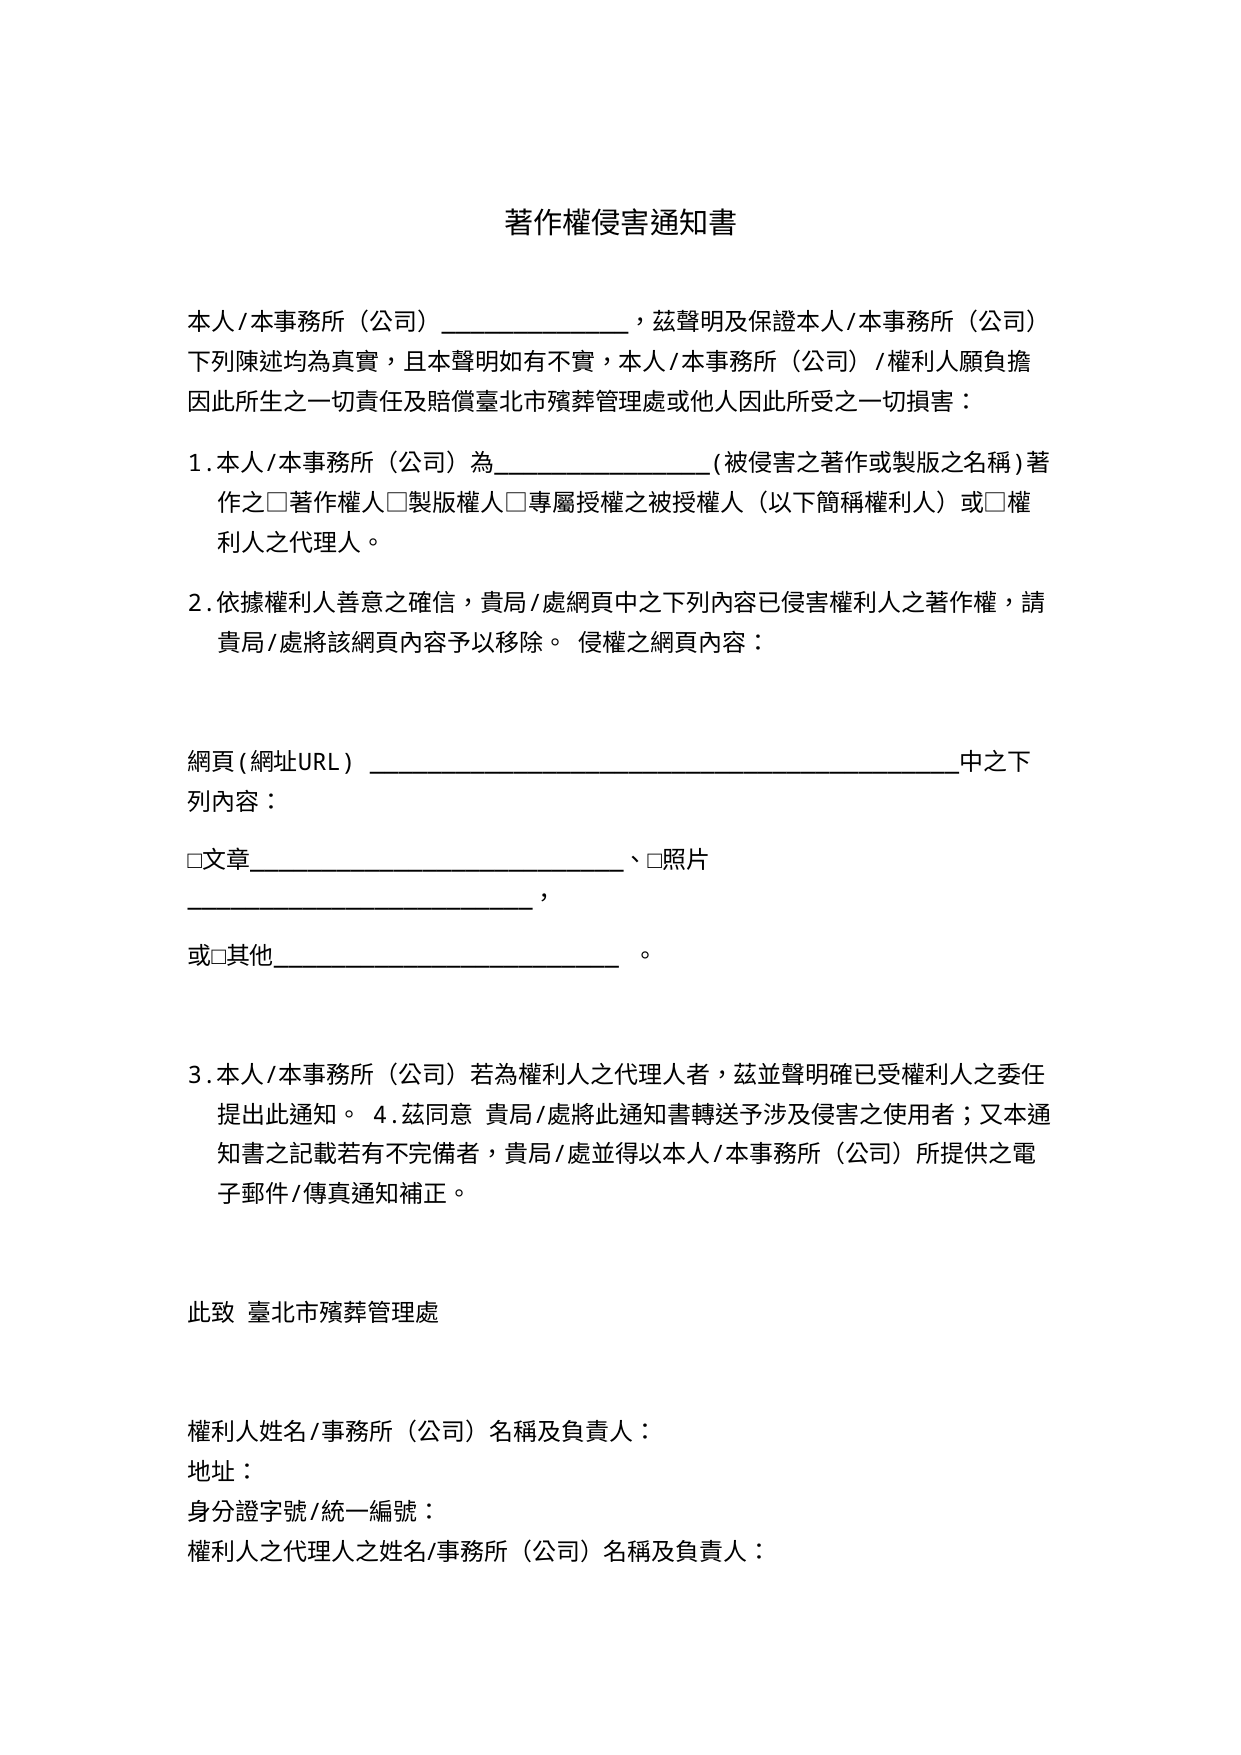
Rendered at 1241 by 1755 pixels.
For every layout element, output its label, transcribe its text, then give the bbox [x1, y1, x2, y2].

text 著作權侵害通知書 [187, 199, 1053, 242]
text 3.本人/本事務所（公司）若為權利人之代理人者，茲並聲明確已受權利人之委任提出此通知。 4.茲同意 貴局/處將此通知書轉送予涉及侵害之使用者；又本通知書之記載若有不完備者，貴局/處並得以本人/本事務所（公司）所提供之電子郵件/傳真通知補正。 [187, 1055, 1053, 1210]
text 或□其他________________________ 。 [187, 939, 1053, 971]
text 網頁(網址URL) _________________________________________中之下列內容： [187, 743, 1053, 817]
text 2.依據權利人善意之確信，貴局/處網頁中之下列內容已侵害權利人之著作權，請 貴局/處將該網頁內容予以移除。 侵權之網頁內容： [187, 584, 1053, 658]
text 此致 臺北市殯葬管理處 [187, 1294, 1053, 1329]
text 權利人姓名/事務所（公司）名稱及負責人： 地址： 身分證字號/統一編號： 權利人之代理人之姓名/事務所（公司）名稱及負責人： [187, 1413, 1053, 1567]
text 本人/本事務所（公司）_____________，茲聲明及保證本人/本事務所（公司）下列陳述均為真實，且本聲明如有不實，本人/本事務所（公司）/權利人願負擔因此所生之一切責任及賠償臺北市殯葬管理處或他人因此所受之一切損害： [187, 303, 1053, 417]
text □文章__________________________、□照片________________________， [187, 843, 1053, 913]
text 1.本人/本事務所（公司）為_______________(被侵害之著作或製版之名稱)著作之□著作權人□製版權人□專屬授權之被授權人（以下簡稱權利人）或□權利人之代理人。 [187, 443, 1053, 558]
